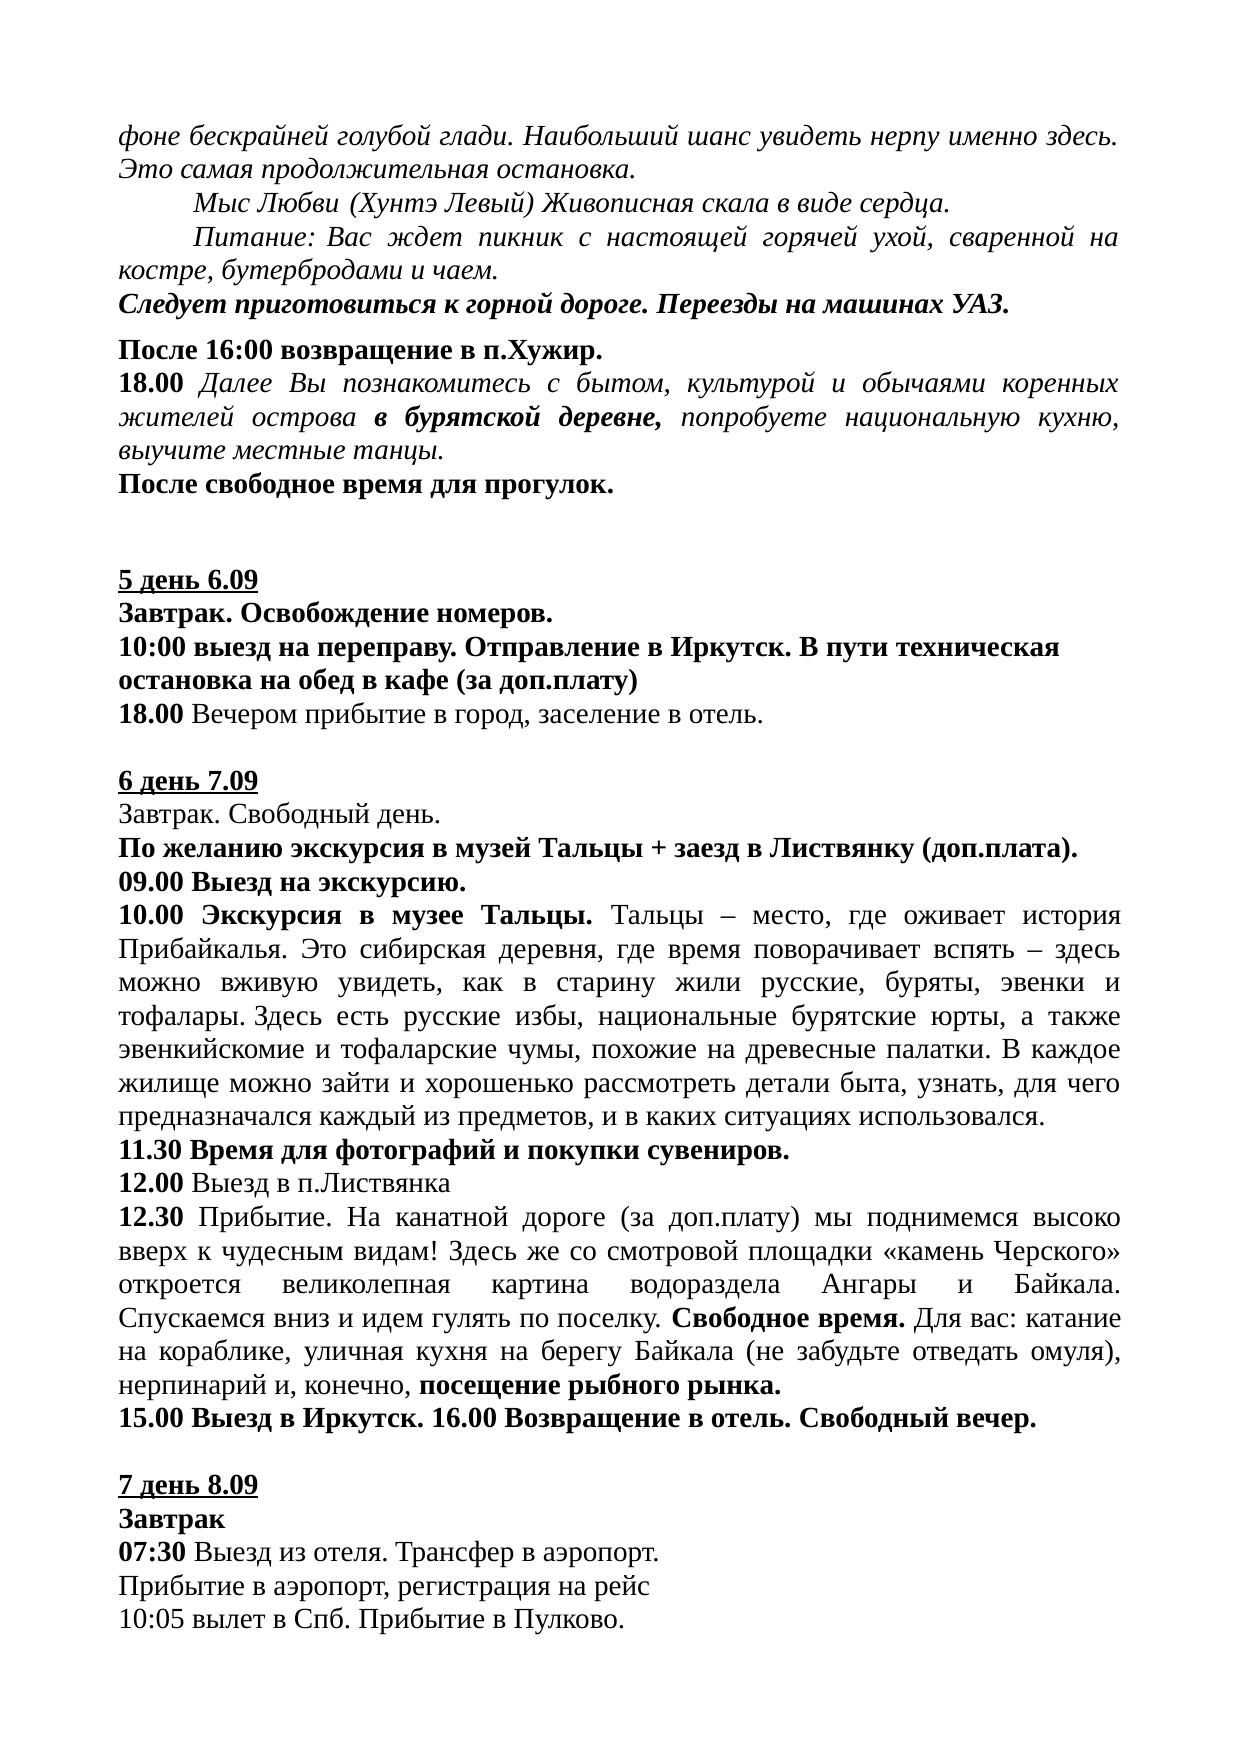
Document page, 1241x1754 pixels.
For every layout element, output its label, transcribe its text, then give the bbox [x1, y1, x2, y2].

text 11.30 Время для фотографий и покупки сувениров. [118, 1132, 1122, 1166]
text Завтрак. Освобождение номеров. [118, 595, 1122, 629]
text После свободное время для прогулок. [118, 466, 1122, 499]
text 5 день 6.09 [118, 562, 1122, 595]
list Питание: Вас ждет пикник с настоящей горячей ухой, сваренной на костре, бутербродами и чаем. [118, 219, 1122, 286]
text 10:00 выезд на переправу. Отправление в Иркутск. В пути техническая остановка на обед в кафе (за доп.плату) [118, 629, 1122, 696]
text 6 день 7.09 [118, 763, 1122, 797]
text После 16:00 возвращение в п.Хужир. [118, 332, 1122, 365]
text 15.00 Выезд в Иркутск. 16.00 Возвращение в отель. Свободный вечер. [118, 1400, 1122, 1434]
text 7 день 8.09 [118, 1467, 1122, 1501]
list Мыс Любви (Хунтэ Левый) Живописная скала в виде сердца. [118, 185, 1122, 219]
text 12.00 Выезд в п.Листвянка [118, 1166, 1122, 1199]
text Завтрак. Свободный день. [118, 797, 1122, 830]
text 12.30 Прибытие. На канатной дороге (за доп.плату) мы поднимемся высоко вверх к чудесным видам! Здесь же со смотровой площадки «камень Черского» откроется великолепная картина водораздела Ангары и Байкала. Спускаемся вниз и идем гулять по поселку. Свободное время. Для вас: катание на кораблике, уличная кухня на берегу Байкала (не забудьте отведать омуля), нерпинарий и, конечно, посещение рыбного рынка. [118, 1199, 1122, 1400]
list фоне бескрайней голубой глади. Наибольший шанс увидеть нерпу именно здесь. Это самая продолжительная остановка. [118, 118, 1122, 185]
text 10.00 Экскурсия в музее Тальцы. Тальцы – место, где оживает история Прибайкалья. Это сибирская деревня, где время поворачивает вспять – здесь можно вживую увидеть, как в старину жили русские, буряты, эвенки и тофалары. Здесь есть русские избы, национальные бурятские юрты, а также эвенкийскомие и тофаларские чумы, похожие на древесные палатки. В каждое жилище можно зайти и хорошенько рассмотреть детали быта, узнать, для чего предназначался каждый из предметов, и в каких ситуациях использовался. [118, 897, 1122, 1132]
text 18.00 Далее Вы познакомитесь с бытом, культурой и обычаями коренных жителей острова в бурятской деревне, попробуете национальную кухню, выучите местные танцы. [118, 365, 1122, 466]
text Следует приготовиться к горной дороге. Переезды на машинах УАЗ. [118, 286, 1122, 319]
text 18.00 Вечером прибытие в город, заселение в отель. [118, 696, 1122, 729]
text По желанию экскурсия в музей Тальцы + заезд в Листвянку (доп.плата). 09.00 Выезд на экскурсию. [118, 830, 1122, 897]
text Завтрак 07:30 Выезд из отеля. Трансфер в аэропорт. Прибытие в аэропорт, регистрация на рейс 10:05 вылет в Спб. Прибытие в Пулково. [118, 1501, 1122, 1635]
